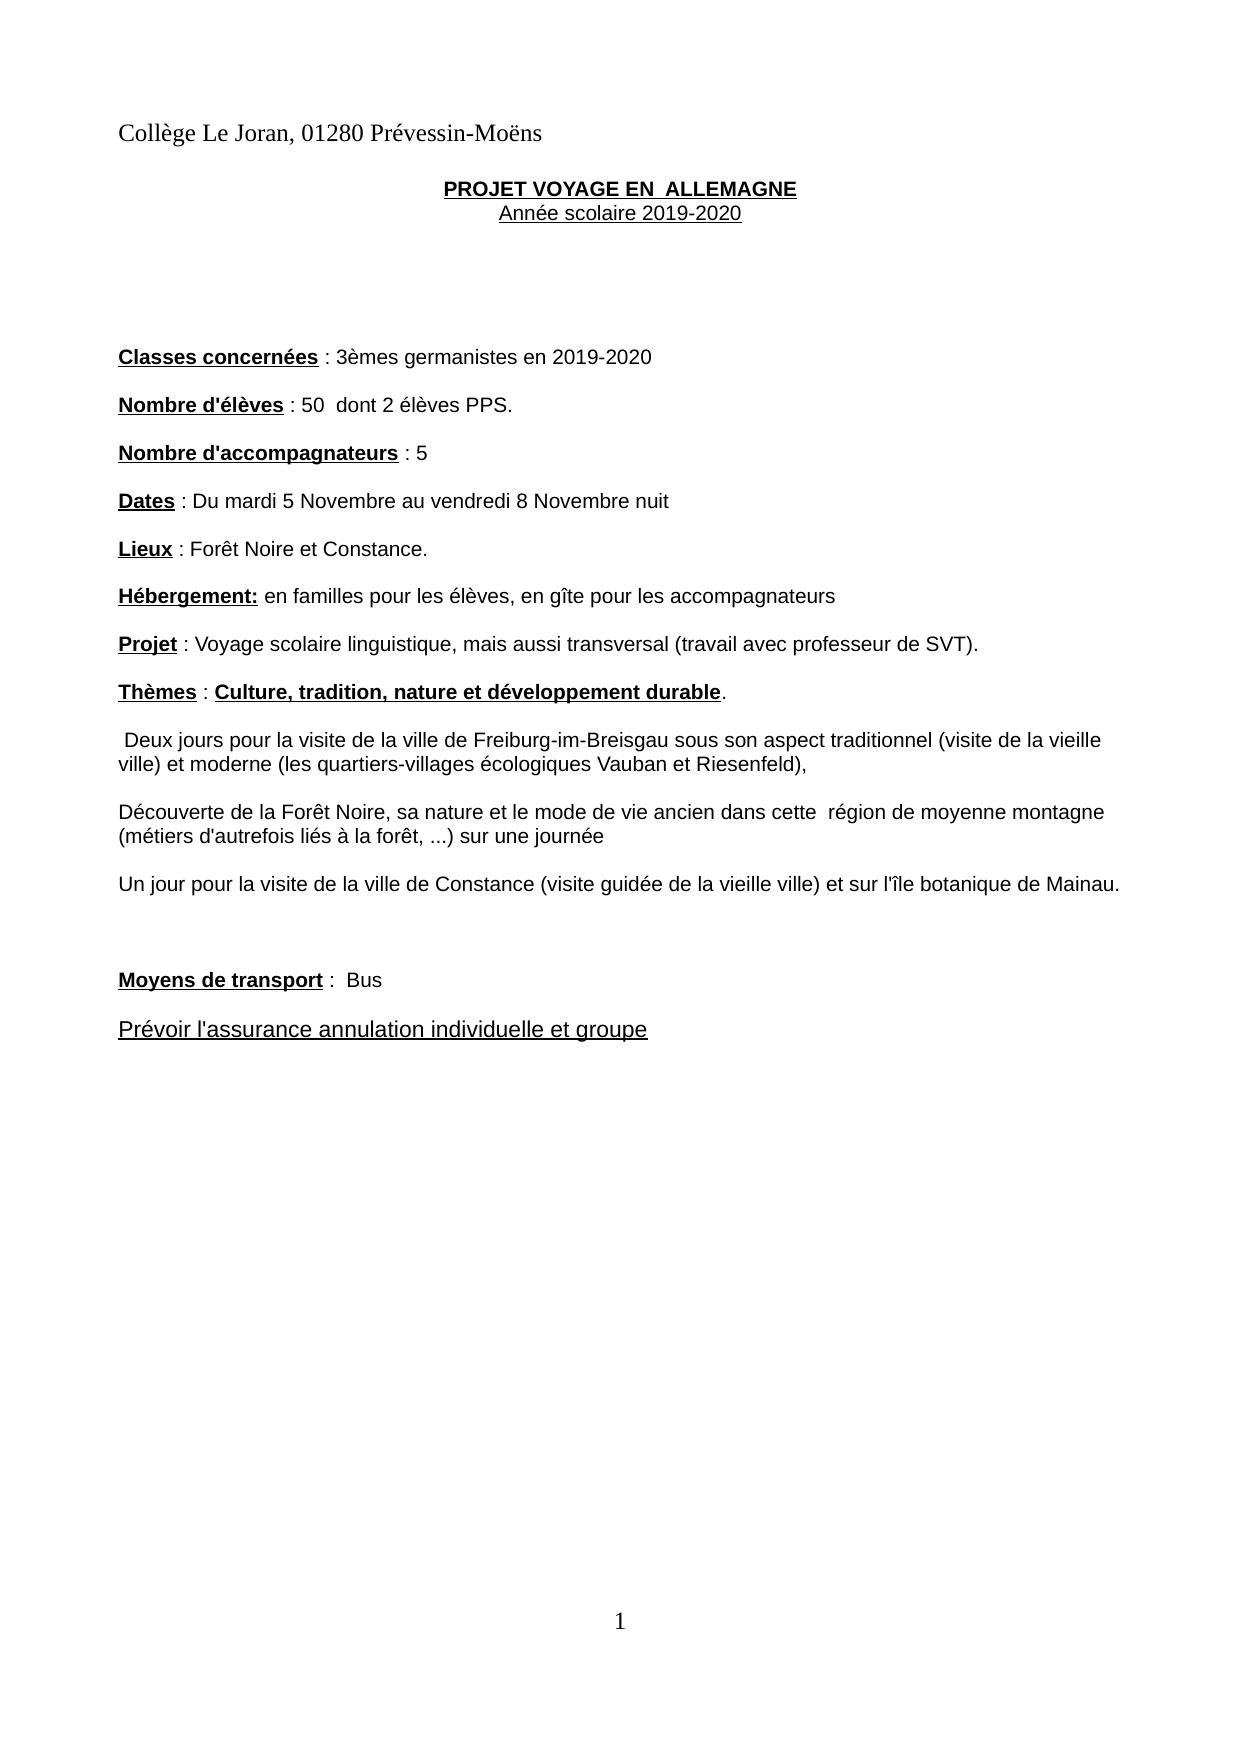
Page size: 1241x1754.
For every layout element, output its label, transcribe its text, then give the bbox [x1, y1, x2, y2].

text Prévoir l'assurance annulation individuelle et groupe [118, 1016, 1122, 1042]
text Moyens de transport : Bus [118, 968, 1122, 992]
text Thèmes : Culture, tradition, nature et développement durable. [118, 680, 1122, 704]
text Année scolaire 2019-2020 [118, 201, 1122, 225]
text Lieux : Forêt Noire et Constance. [118, 536, 1122, 560]
text Un jour pour la visite de la ville de Constance (visite guidée de la vieille ville) et sur l'île botanique de Mainau. [118, 872, 1122, 896]
text Nombre d'élèves : 50 dont 2 élèves PPS. [118, 393, 1122, 417]
text Projet : Voyage scolaire linguistique, mais aussi transversal (travail avec professeur de SVT). [118, 632, 1122, 656]
text Découverte de la Forêt Noire, sa nature et le mode de vie ancien dans cette région de moyenne montagne (métiers d'autrefois liés à la forêt, ...) sur une journée [118, 800, 1122, 848]
text Nombre d'accompagnateurs : 5 [118, 441, 1122, 464]
text Classes concernées : 3èmes germanistes en 2019-2020 [118, 345, 1122, 369]
text Dates : Du mardi 5 Novembre au vendredi 8 Novembre nuit [118, 488, 1122, 512]
text Hébergement: en familles pour les élèves, en gîte pour les accompagnateurs [118, 584, 1122, 608]
text PROJET VOYAGE EN ALLEMAGNE [118, 177, 1122, 201]
text Deux jours pour la visite de la ville de Freiburg-im-Breisgau sous son aspect traditionnel (visite de la vieille ville) et moderne (les quartiers-villages écologiques Vauban et Riesenfeld), [118, 728, 1122, 776]
